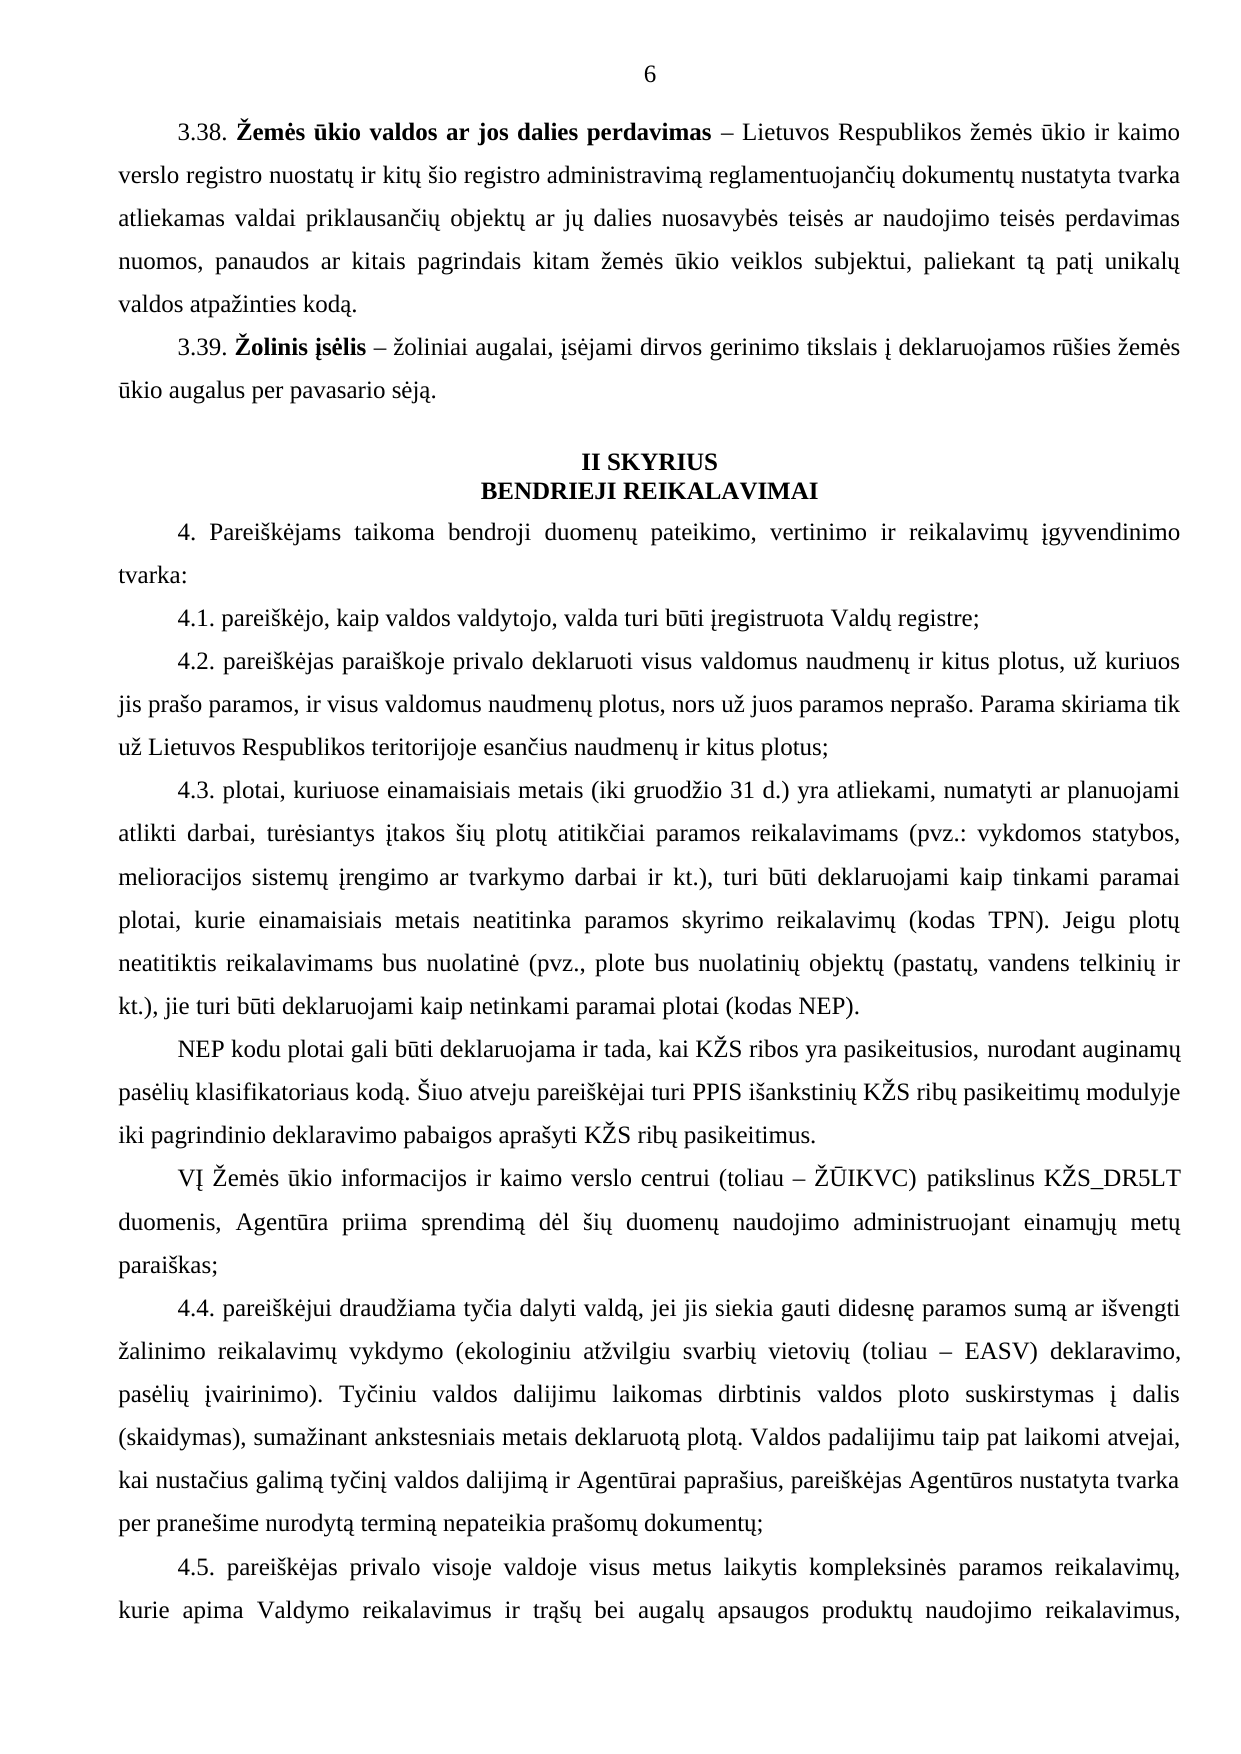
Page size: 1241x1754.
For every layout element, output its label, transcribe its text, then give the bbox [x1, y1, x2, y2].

text 3.38. Žemės ūkio valdos ar jos dalies perdavimas – Lietuvos Respublikos žemės ūkio ir kaimo verslo registro nuostatų ir kitų šio registro administravimą reglamentuojančių dokumentų nustatyta tvarka atliekamas valdai priklausančių objektų ar jų dalies nuosavybės teisės ar naudojimo teisės perdavimas nuomos, panaudos ar kitais pagrindais kitam žemės ūkio veiklos subjektui, paliekant tą patį unikalų valdos atpažinties kodą. [118, 117, 1181, 318]
text 4.2. pareiškėjas paraiškoje privalo deklaruoti visus valdomus naudmenų ir kitus plotus, už kuriuos jis prašo paramos, ir visus valdomus naudmenų plotus, nors už juos paramos neprašo. Parama skiriama tik už Lietuvos Respublikos teritorijoje esančius naudmenų ir kitus plotus; [118, 646, 1181, 761]
text II SKYRIUS [118, 447, 1181, 476]
text 4.4. pareiškėjui draudžiama tyčia dalyti valdą, jei jis siekia gauti didesnę paramos sumą ar išvengti žalinimo reikalavimų vykdymo (ekologiniu atžvilgiu svarbių vietovių (toliau – EASV) deklaravimo, pasėlių įvairinimo). Tyčiniu valdos dalijimu laikomas dirbtinis valdos ploto suskirstymas į dalis (skaidymas), sumažinant ankstesniais metais deklaruotą plotą. Valdos padalijimu taip pat laikomi atvejai, kai nustačius galimą tyčinį valdos dalijimą ir Agentūrai paprašius, pareiškėjas Agentūros nustatyta tvarka per pranešime nurodytą terminą nepateikia prašomų dokumentų; [118, 1293, 1181, 1537]
text BENDRIEJI REIKALAVIMAI [118, 476, 1181, 505]
text NEP kodu plotai gali būti deklaruojama ir tada, kai KŽS ribos yra pasikeitusios, nurodant auginamų pasėlių klasifikatoriaus kodą. Šiuo atveju pareiškėjai turi PPIS išankstinių KŽS ribų pasikeitimų modulyje iki pagrindinio deklaravimo pabaigos aprašyti KŽS ribų pasikeitimus. [118, 1034, 1181, 1149]
text 4.1. pareiškėjo, kaip valdos valdytojo, valda turi būti įregistruota Valdų registre; [118, 603, 1181, 632]
text 4. Pareiškėjams taikoma bendroji duomenų pateikimo, vertinimo ir reikalavimų įgyvendinimo tvarka: [118, 517, 1181, 588]
text 3.39. Žolinis įsėlis – žoliniai augalai, įsėjami dirvos gerinimo tikslais į deklaruojamos rūšies žemės ūkio augalus per pavasario sėją. [118, 332, 1181, 404]
text 4.3. plotai, kuriuose einamaisiais metais (iki gruodžio 31 d.) yra atliekami, numatyti ar planuojami atlikti darbai, turėsiantys įtakos šių plotų atitikčiai paramos reikalavimams (pvz.: vykdomos statybos, melioracijos sistemų įrengimo ar tvarkymo darbai ir kt.), turi būti deklaruojami kaip tinkami paramai plotai, kurie einamaisiais metais neatitinka paramos skyrimo reikalavimų (kodas TPN). Jeigu plotų neatitiktis reikalavimams bus nuolatinė (pvz., plote bus nuolatinių objektų (pastatų, vandens telkinių ir kt.), jie turi būti deklaruojami kaip netinkami paramai plotai (kodas NEP). [118, 775, 1181, 1020]
text 4.5. pareiškėjas privalo visoje valdoje visus metus laikytis kompleksinės paramos reikalavimų, kurie apima Valdymo reikalavimus ir trąšų bei augalų apsaugos produktų naudojimo reikalavimus, [118, 1552, 1181, 1623]
text VĮ Žemės ūkio informacijos ir kaimo verslo centrui (toliau – ŽŪIKVC) patikslinus KŽS_DR5LT duomenis, Agentūra priima sprendimą dėl šių duomenų naudojimo administruojant einamųjų metų paraiškas; [118, 1163, 1181, 1278]
